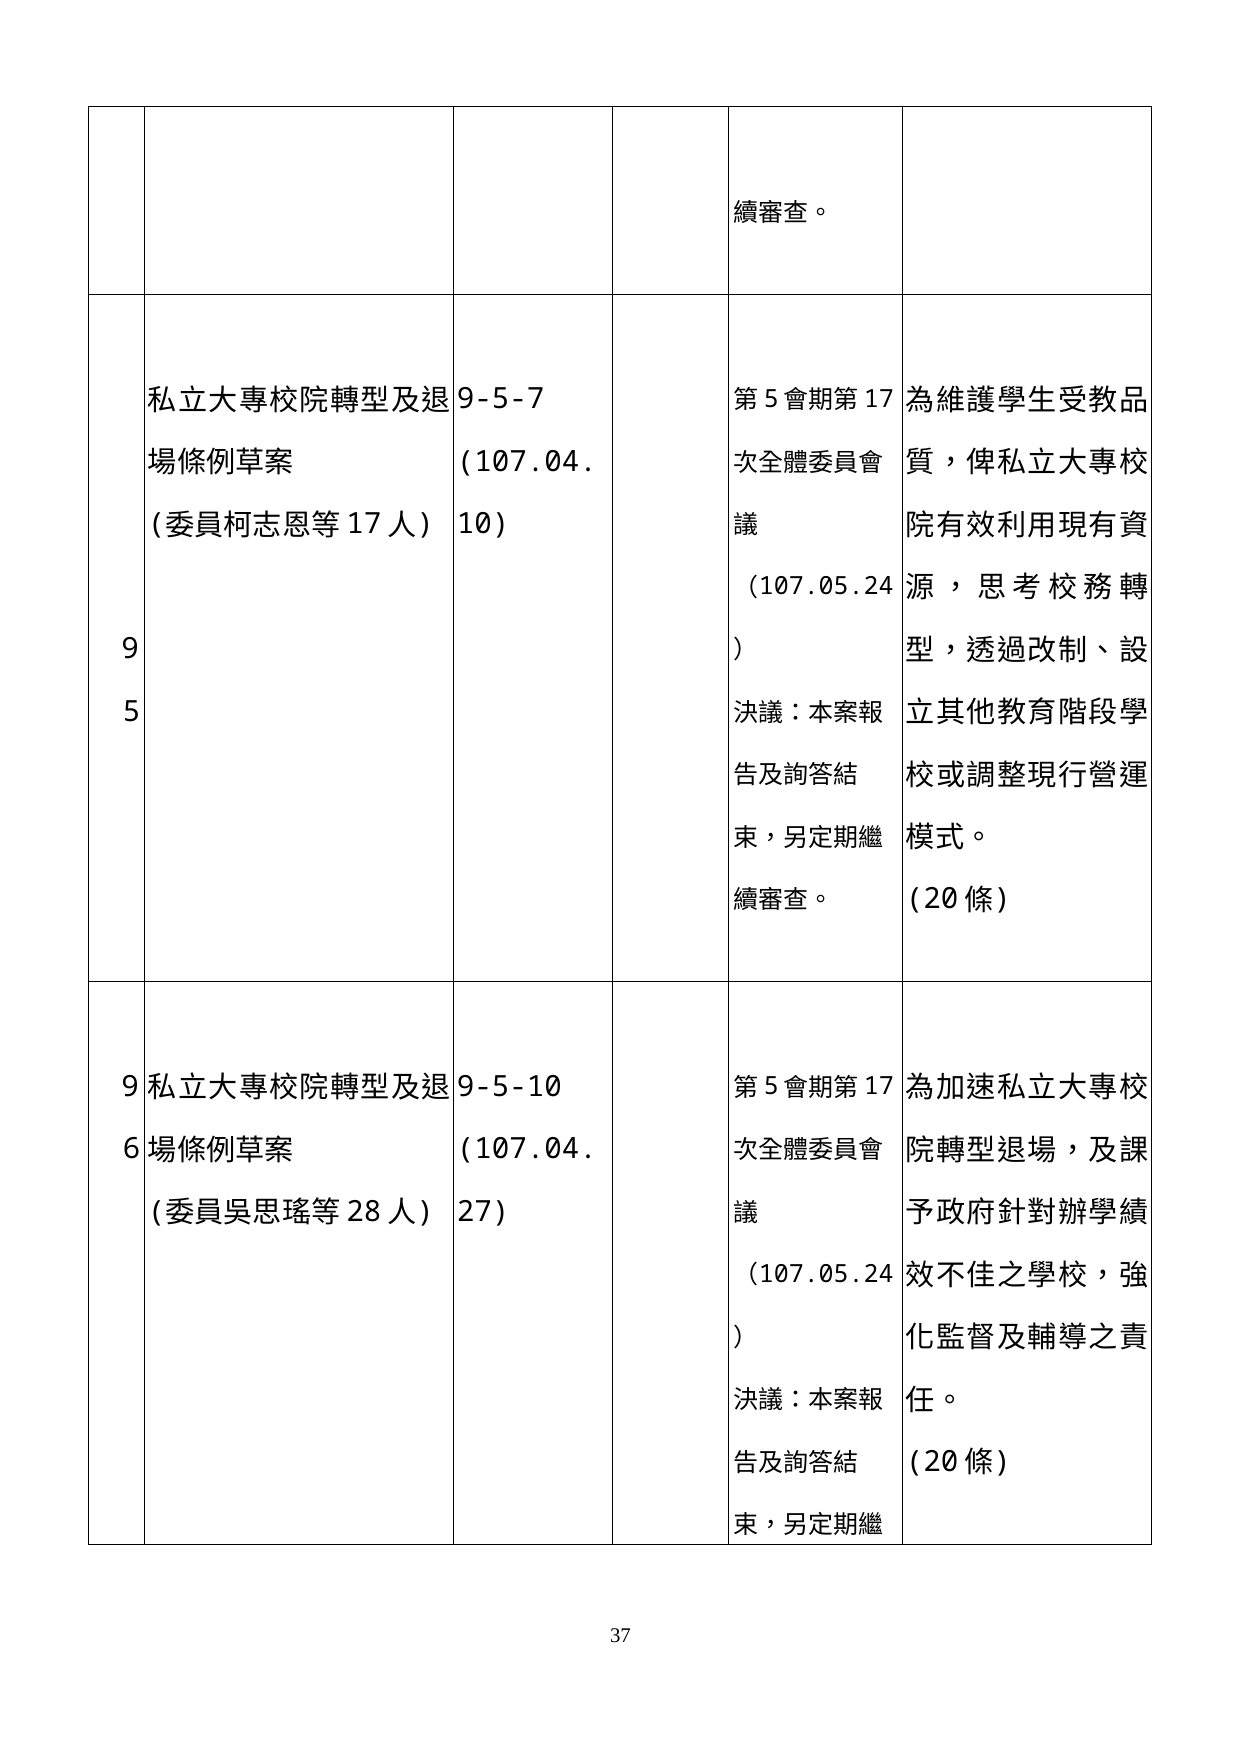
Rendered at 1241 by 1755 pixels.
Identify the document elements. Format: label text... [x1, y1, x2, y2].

table_cell 為加速私立大專校院轉型退場，及課予政府針對辦學績效不佳之學校，強化監督及輔導之責任。 (20條) [903, 982, 1151, 1543]
table_cell 9-5-10 (107.04.27) [454, 982, 612, 1543]
table_cell 為維護學生受教品質，俾私立大專校院有效利用現有資源，思考校務轉型，透過改制、設立其他教育階段學校或調整現行營運模式。 (20條) [903, 295, 1151, 981]
table_cell [613, 107, 728, 293]
table_cell 9-5-7 (107.04.10) [454, 295, 612, 981]
table_cell [454, 107, 612, 293]
table_cell [145, 107, 453, 293]
table_cell [903, 107, 1151, 293]
table_cell 私立大專校院轉型及退場條例草案 (委員柯志恩等17人) [145, 295, 453, 981]
table_cell 私立大專校院轉型及退場條例草案 (委員吳思瑤等28人) [145, 982, 453, 1543]
table_cell 第5會期第17次全體委員會議（107.05.24） 決議：本案報告及詢答結束，另定期繼續審查。 [729, 295, 902, 981]
table_cell [89, 982, 144, 1543]
table_cell [613, 295, 728, 981]
table_cell [89, 107, 144, 293]
table_cell 續審查。 [729, 107, 902, 293]
table_cell 第5會期第17次全體委員會議（107.05.24） 決議：本案報告及詢答結束，另定期繼 [729, 982, 902, 1543]
table_cell [613, 982, 728, 1543]
table_cell [89, 295, 144, 981]
